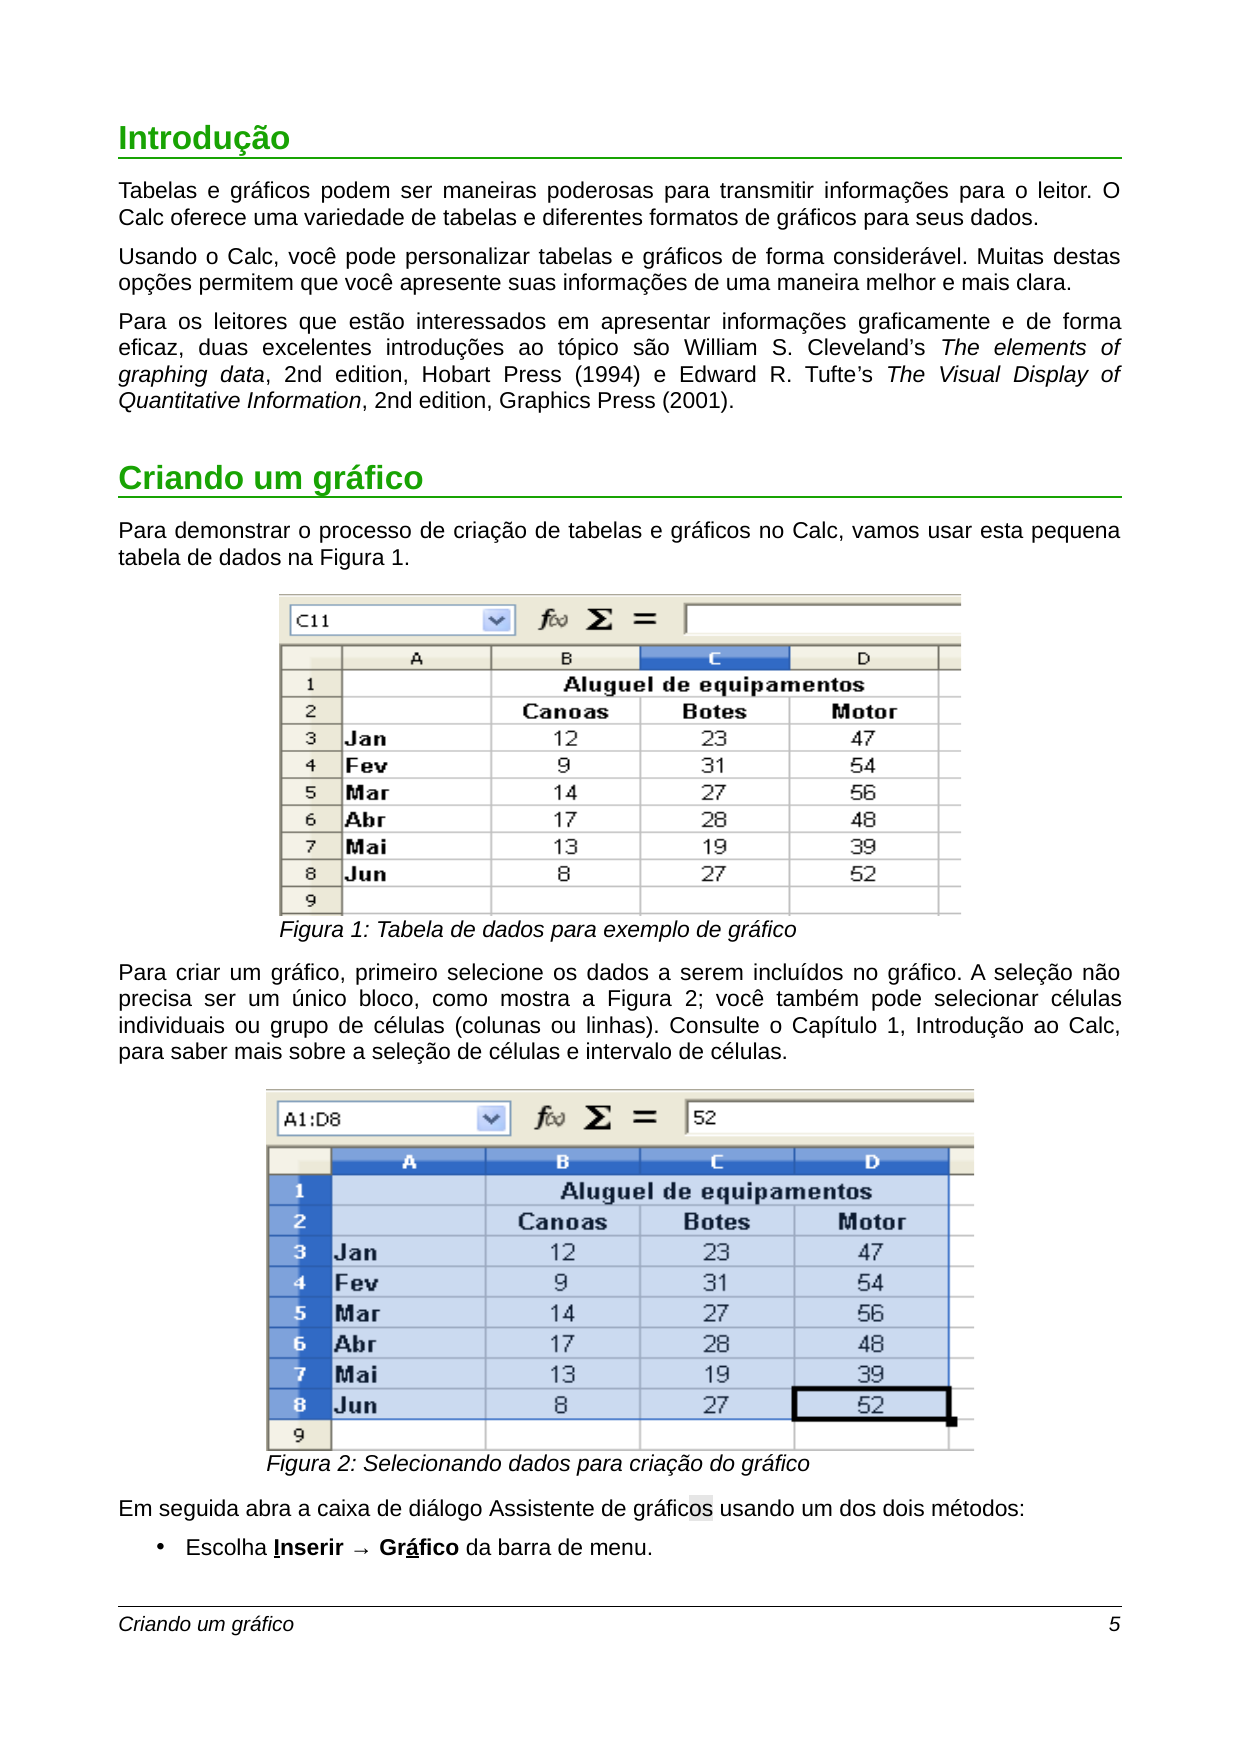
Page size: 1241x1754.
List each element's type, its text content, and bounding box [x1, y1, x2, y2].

picture [279, 594, 962, 916]
text Usando o Calc, você pode personalizar tabelas e gráficos de forma considerável. Muitas destas opções permitem que você apresente suas informações de uma maneira melhor e mais clara. [118, 243, 1122, 295]
text Para demonstrar o processo de criação de tabelas e gráficos no Calc, vamos usar esta pequena tabela de dados na Figura 1. [118, 517, 1122, 570]
text Para os leitores que estão interessados em apresentar informações graficamente e de forma eficaz, duas excelentes introduções ao tópico são William S. Cleveland’s The elements of graphing data, 2nd edition, Hobart Press (1994) e Edward R. Tufte’s The Visual Display of Quantitative Information, 2nd edition, Graphics Press (2001). [118, 308, 1122, 413]
text Para criar um gráfico, primeiro selecione os dados a serem incluídos no gráfico. A seleção não precisa ser um único bloco, como mostra a Figura 2; você também pode selecionar células individuais ou grupo de células (colunas ou linhas). Consulte o Capítulo 1, Introdução ao Calc, para saber mais sobre a seleção de células e intervalo de células. [118, 959, 1122, 1064]
subtitle Criando um gráfico [118, 458, 1122, 496]
list Escolha Inserir → Gráfico da barra de menu. [156, 1534, 1122, 1561]
text Figura 2: Selecionando dados para criação do gráfico [266, 1451, 974, 1476]
subtitle Introdução [118, 118, 1122, 157]
text Tabelas e gráficos podem ser maneiras poderosas para transmitir informações para o leitor. O Calc oferece uma variedade de tabelas e diferentes formatos de gráficos para seus dados. [118, 177, 1122, 230]
picture [266, 1089, 975, 1451]
text Figura 1: Tabela de dados para exemplo de gráfico [279, 916, 961, 942]
text Em seguida abra a caixa de diálogo Assistente de gráficos usando um dos dois métodos: [118, 1495, 1122, 1521]
